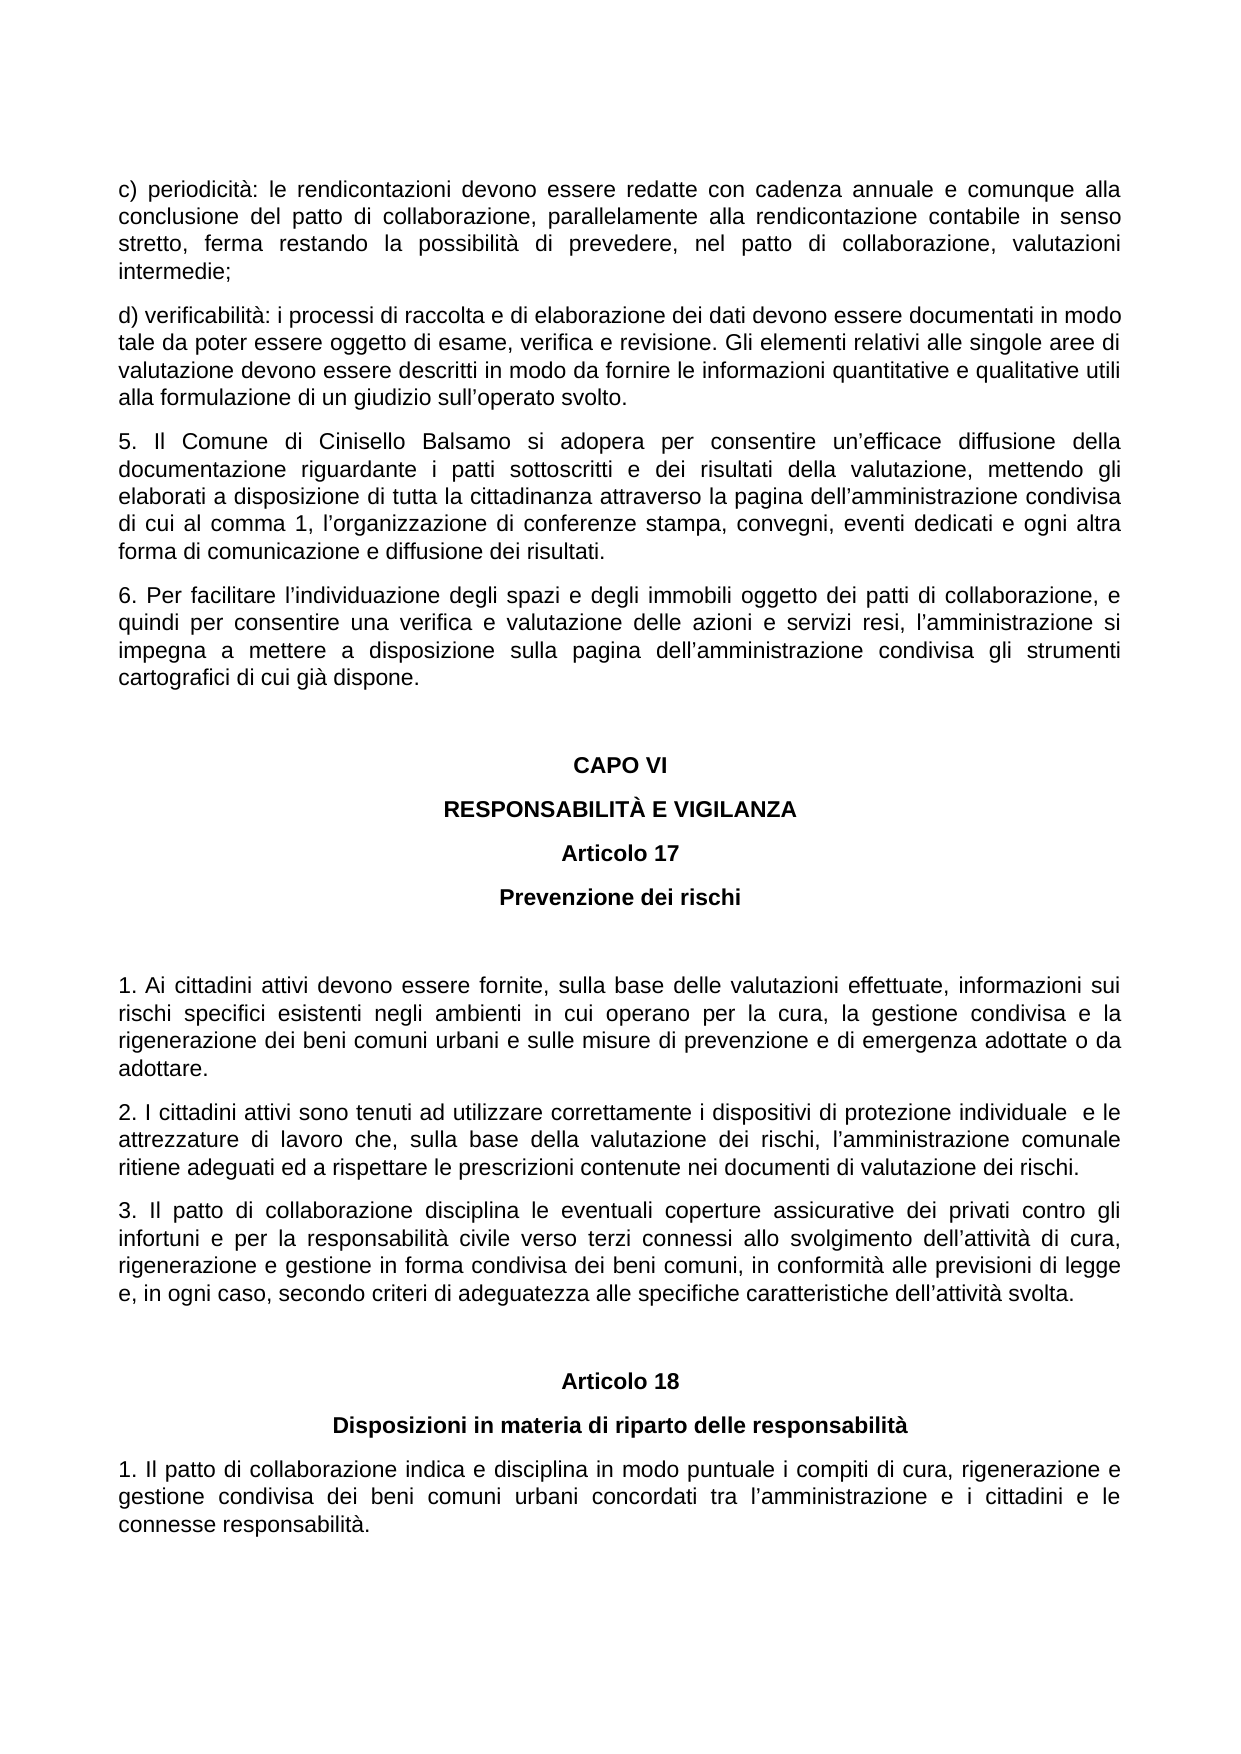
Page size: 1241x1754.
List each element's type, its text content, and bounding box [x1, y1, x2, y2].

text 2. I cittadini attivi sono tenuti ad utilizzare correttamente i dispositivi di protezione individuale e le attrezzature di lavoro che, sulla base della valutazione dei rischi, l’amministrazione comunale ritiene adeguati ed a rispettare le prescrizioni contenute nei documenti di valutazione dei rischi. [118, 1099, 1122, 1180]
text 1. Ai cittadini attivi devono essere fornite, sulla base delle valutazioni effettuate, informazioni sui rischi specifici esistenti negli ambienti in cui operano per la cura, la gestione condivisa e la rigenerazione dei beni comuni urbani e sulle misure di prevenzione e di emergenza adottate o da adottare. [118, 972, 1122, 1081]
text CAPO VI [118, 752, 1122, 778]
text Articolo 18 [118, 1368, 1122, 1394]
text RESPONSABILITÀ E VIGILANZA [118, 796, 1122, 822]
text 1. Il patto di collaborazione indica e disciplina in modo puntuale i compiti di cura, rigenerazione e gestione condivisa dei beni comuni urbani concordati tra l’amministrazione e i cittadini e le connesse responsabilità. [118, 1456, 1122, 1537]
text 6. Per facilitare l’individuazione degli spazi e degli immobili oggetto dei patti di collaborazione, e quindi per consentire una verifica e valutazione delle azioni e servizi resi, l’amministrazione si impegna a mettere a disposizione sulla pagina dell’amministrazione condivisa gli strumenti cartografici di cui già dispone. [118, 582, 1122, 690]
text Articolo 17 [118, 840, 1122, 867]
text Disposizioni in materia di riparto delle responsabilità [118, 1412, 1122, 1438]
text Prevenzione dei rischi [118, 884, 1122, 911]
text c) periodicità: le rendicontazioni devono essere redatte con cadenza annuale e comunque alla conclusione del patto di collaborazione, parallelamente alla rendicontazione contabile in senso stretto, ferma restando la possibilità di prevedere, nel patto di collaborazione, valutazioni intermedie; [118, 176, 1122, 284]
text 3. Il patto di collaborazione disciplina le eventuali coperture assicurative dei privati contro gli infortuni e per la responsabilità civile verso terzi connessi allo svolgimento dell’attività di cura, rigenerazione e gestione in forma condivisa dei beni comuni, in conformità alle previsioni di legge e, in ogni caso, secondo criteri di adeguatezza alle specifiche caratteristiche dell’attività svolta. [118, 1197, 1122, 1306]
text d) verificabilità: i processi di raccolta e di elaborazione dei dati devono essere documentati in modo tale da poter essere oggetto di esame, verifica e revisione. Gli elementi relativi alle singole aree di valutazione devono essere descritti in modo da fornire le informazioni quantitative e qualitative utili alla formulazione di un giudizio sull’operato svolto. [118, 302, 1122, 410]
text 5. Il Comune di Cinisello Balsamo si adopera per consentire un’efficace diffusione della documentazione riguardante i patti sottoscritti e dei risultati della valutazione, mettendo gli elaborati a disposizione di tutta la cittadinanza attraverso la pagina dell’amministrazione condivisa di cui al comma 1, l’organizzazione di conferenze stampa, convegni, eventi dedicati e ogni altra forma di comunicazione e diffusione dei risultati. [118, 428, 1122, 564]
